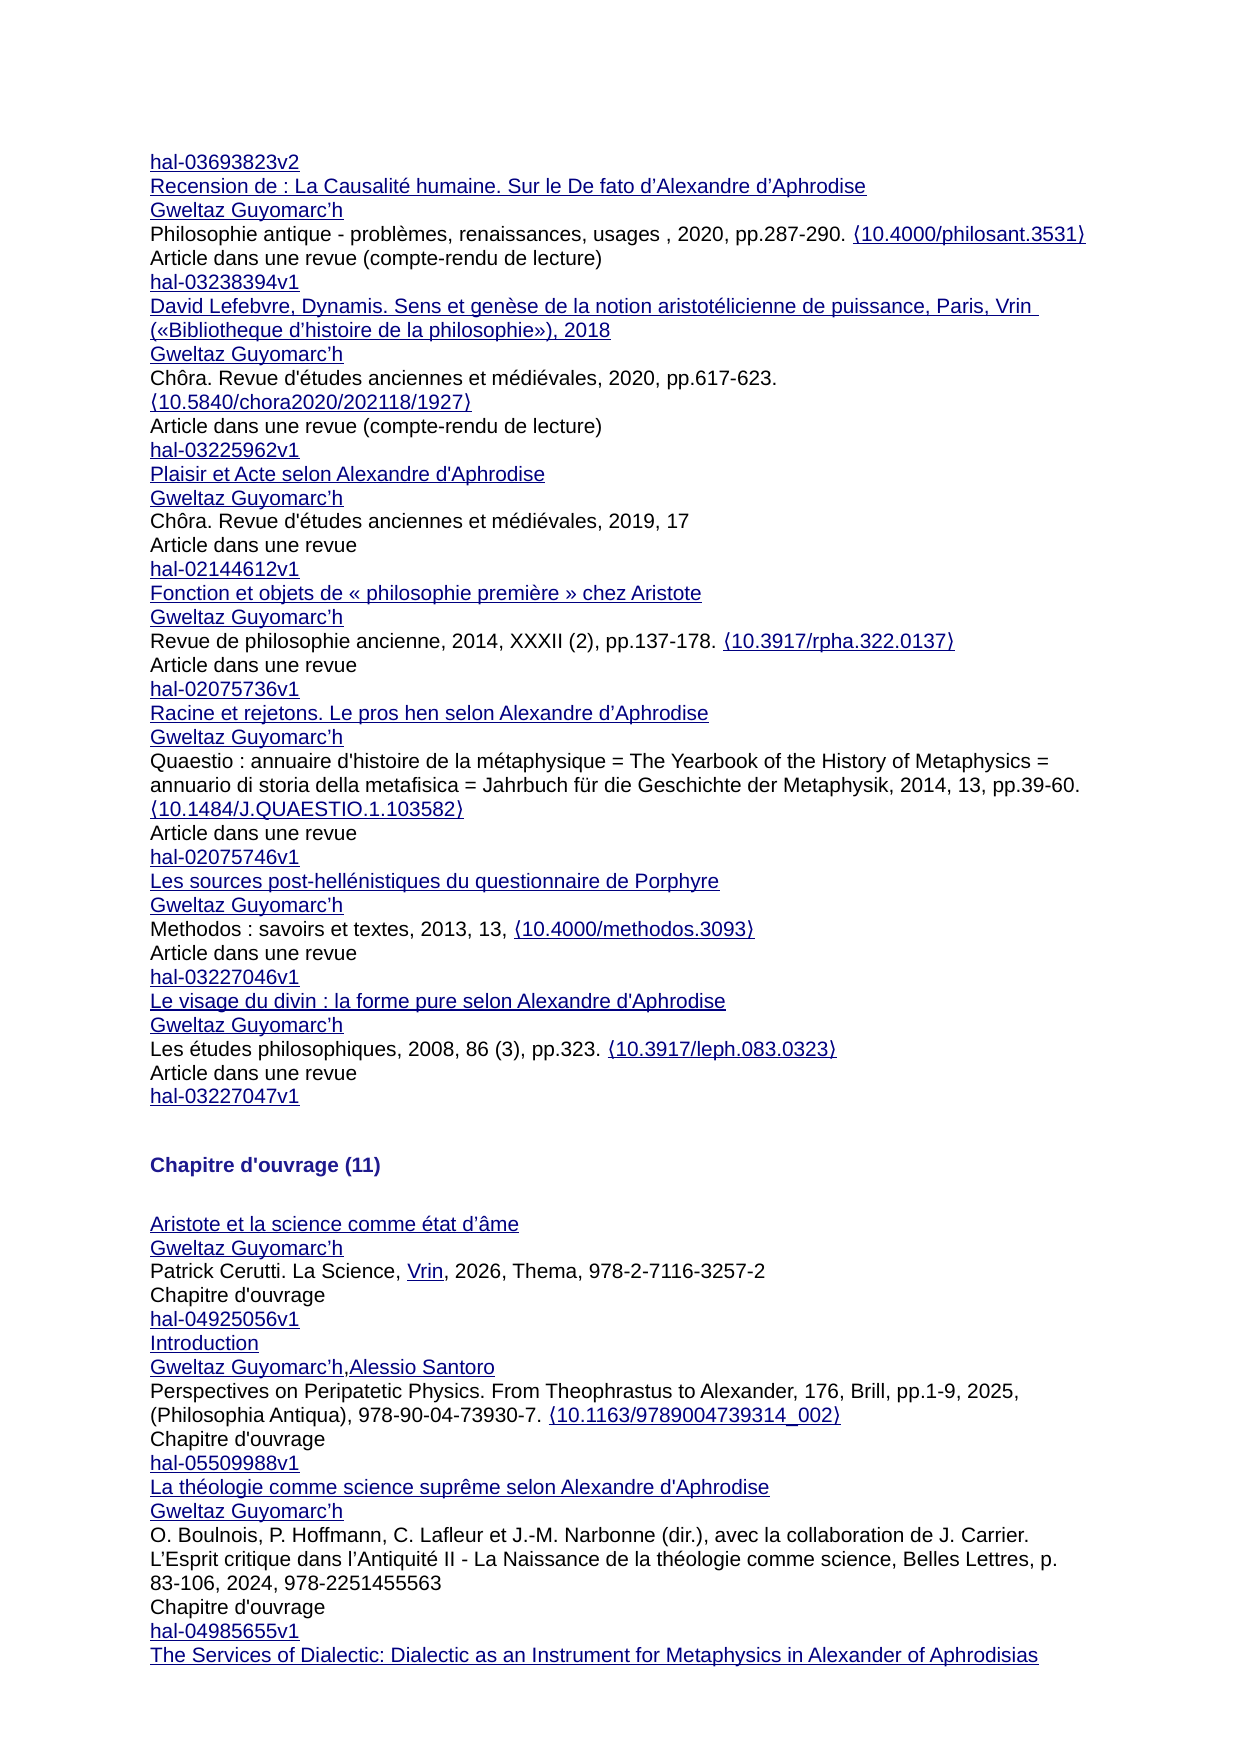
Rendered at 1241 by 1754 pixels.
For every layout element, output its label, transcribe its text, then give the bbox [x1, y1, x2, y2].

table_cell Racine et rejetons. Le pros hen selon Alexandre d’Aphrodise Gweltaz Guyomarc’h Quaestio : annuaire d'histoire de la métaphysique = The Yearbook of the History of Metaphysics = annuario di storia della metafisica = Jahrbuch für die Geschichte der Metaphysik, 2014, 13, pp.39-60. ⟨10.1484/J.QUAESTIO.1.103582⟩ Article dans une revue hal-02075746v1 [150, 701, 1090, 869]
table_cell Introduction Gweltaz Guyomarc’h,Alessio Santoro Perspectives on Peripatetic Physics. From Theophrastus to Alexander, 176, Brill, pp.1-9, 2025, (Philosophia Antiqua), 978-90-04-73930-7. ⟨10.1163/9789004739314_002⟩ Chapitre d'ouvrage hal-05509988v1 [150, 1331, 1090, 1475]
table_cell Plaisir et Acte selon Alexandre d'Aphrodise Gweltaz Guyomarc’h Chôra. Revue d'études anciennes et médiévales, 2019, 17 Article dans une revue hal-02144612v1 [150, 461, 1090, 581]
table_cell hal-03693823v2 [150, 150, 1090, 174]
table_header Aristote et la science comme état d’âme Gweltaz Guyomarc’h Patrick Cerutti. La Science, Vrin, 2026, Thema, 978-2-7116-3257-2 Chapitre d'ouvrage hal-04925056v1 [150, 1211, 1090, 1331]
table_cell La théologie comme science suprême selon Alexandre d'Aphrodise Gweltaz Guyomarc’h O. Boulnois, P. Hoffmann, C. Lafleur et J.-M. Narbonne (dir.), avec la collaboration de J. Carrier. L’Esprit critique dans l’Antiquité II - La Naissance de la théologie comme science, Belles Lettres, p. 83-106, 2024, 978-2251455563 Chapitre d'ouvrage hal-04985655v1 [150, 1475, 1090, 1643]
table_cell The Services of Dialectic: Dialectic as an Instrument for Metaphysics in Alexander of Aphrodisias [150, 1643, 1090, 1667]
table_cell Les sources post-hellénistiques du questionnaire de Porphyre Gweltaz Guyomarc’h Methodos : savoirs et textes, 2013, 13, ⟨10.4000/methodos.3093⟩ Article dans une revue hal-03227046v1 [150, 869, 1090, 988]
subtitle Chapitre d'ouvrage (11) [150, 1153, 1090, 1177]
table_cell Le visage du divin : la forme pure selon Alexandre d'Aphrodise Gweltaz Guyomarc’h Les études philosophiques, 2008, 86 (3), pp.323. ⟨10.3917/leph.083.0323⟩ Article dans une revue hal-03227047v1 [150, 989, 1090, 1108]
table_cell Recension de : La Causalité humaine. Sur le De fato d’Alexandre d’Aphrodise Gweltaz Guyomarc’h Philosophie antique - problèmes, renaissances, usages , 2020, pp.287-290. ⟨10.4000/philosant.3531⟩ Article dans une revue (compte-rendu de lecture) hal-03238394v1 [150, 174, 1090, 294]
table_cell David Lefebvre, Dynamis. Sens et genèse de la notion aristotélicienne de puissance, Paris, Vrin («Bibliotheque d’histoire de la philosophie»), 2018 Gweltaz Guyomarc’h Chôra. Revue d'études anciennes et médiévales, 2020, pp.617-623. ⟨10.5840/chora2020/202118/1927⟩ Article dans une revue (compte-rendu de lecture) hal-03225962v1 [150, 294, 1090, 461]
table_cell Fonction et objets de « philosophie première » chez Aristote Gweltaz Guyomarc’h Revue de philosophie ancienne, 2014, XXXII (2), pp.137-178. ⟨10.3917/rpha.322.0137⟩ Article dans une revue hal-02075736v1 [150, 581, 1090, 701]
